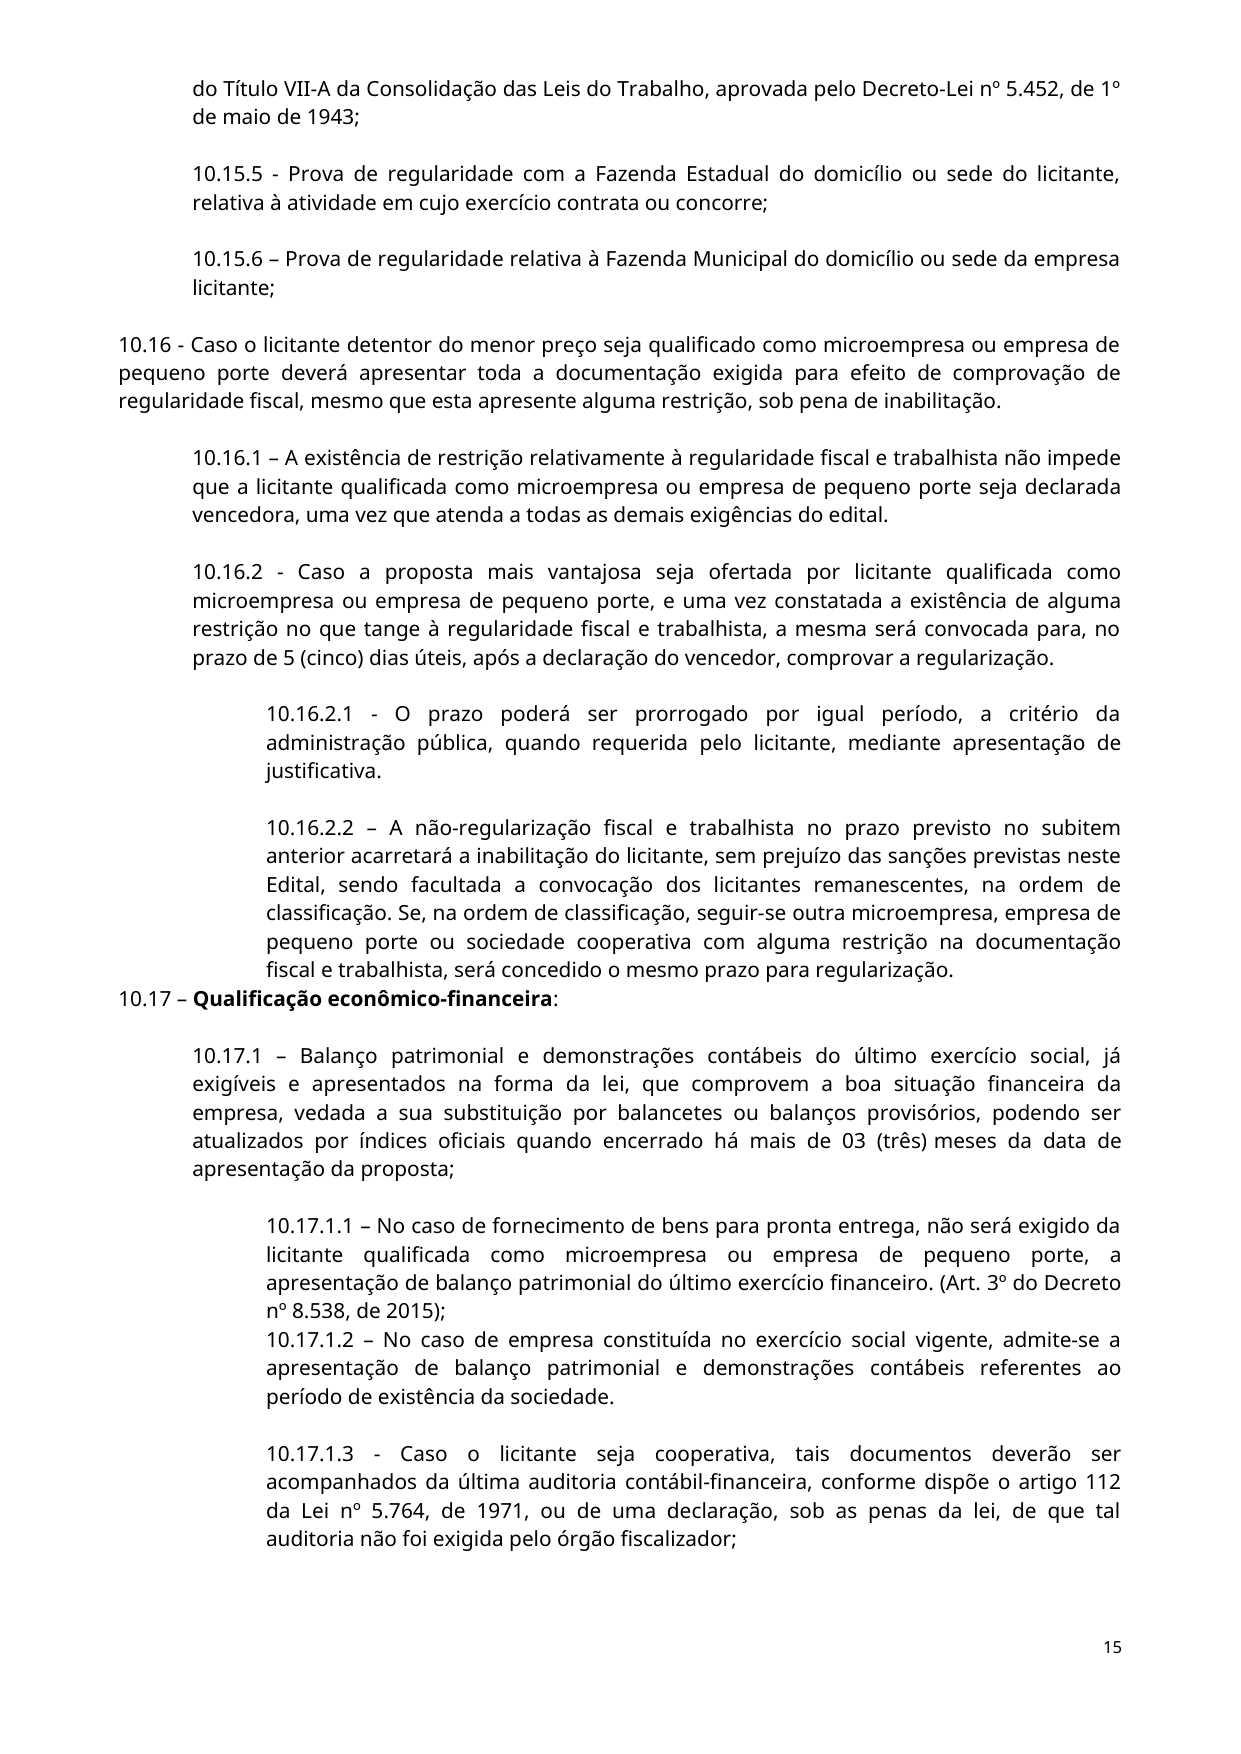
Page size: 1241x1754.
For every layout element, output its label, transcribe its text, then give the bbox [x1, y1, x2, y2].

text do Título VII-A da Consolidação das Leis do Trabalho, aprovada pelo Decreto-Lei nº 5.452, de 1º de maio de 1943; [192, 74, 1122, 131]
text 10.15.5 - Prova de regularidade com a Fazenda Estadual do domicílio ou sede do licitante, relativa à atividade em cujo exercício contrata ou concorre; [192, 159, 1122, 216]
text 10.17.1 – Balanço patrimonial e demonstrações contábeis do último exercício social, já exigíveis e apresentados na forma da lei, que comprovem a boa situação financeira da empresa, vedada a sua substituição por balancetes ou balanços provisórios, podendo ser atualizados por índices oficiais quando encerrado há mais de 03 (três) meses da data de apresentação da proposta; [192, 1041, 1122, 1183]
text 10.17.1.2 – No caso de empresa constituída no exercício social vigente, admite-se a apresentação de balanço patrimonial e demonstrações contábeis referentes ao período de existência da sociedade. [266, 1325, 1122, 1410]
text 10.17.1.1 – No caso de fornecimento de bens para pronta entrega, não será exigido da licitante qualificada como microempresa ou empresa de pequeno porte, a apresentação de balanço patrimonial do último exercício financeiro. (Art. 3º do Decreto nº 8.538, de 2015); [266, 1211, 1122, 1325]
text 10.16.2 - Caso a proposta mais vantajosa seja ofertada por licitante qualificada como microempresa ou empresa de pequeno porte, e uma vez constatada a existência de alguma restrição no que tange à regularidade fiscal e trabalhista, a mesma será convocada para, no prazo de 5 (cinco) dias úteis, após a declaração do vencedor, comprovar a regularização. [192, 557, 1122, 671]
text 10.15.6 – Prova de regularidade relativa à Fazenda Municipal do domicílio ou sede da empresa licitante; [192, 244, 1122, 301]
text 10.16.1 – A existência de restrição relativamente à regularidade fiscal e trabalhista não impede que a licitante qualificada como microempresa ou empresa de pequeno porte seja declarada vencedora, uma vez que atenda a todas as demais exigências do edital. [192, 443, 1122, 529]
text 10.17 – Qualificação econômico-financeira: [118, 984, 1122, 1012]
text 10.16 - Caso o licitante detentor do menor preço seja qualificado como microempresa ou empresa de pequeno porte deverá apresentar toda a documentação exigida para efeito de comprovação de regularidade fiscal, mesmo que esta apresente alguma restrição, sob pena de inabilitação. [118, 330, 1122, 415]
text 10.17.1.3 - Caso o licitante seja cooperativa, tais documentos deverão ser acompanhados da última auditoria contábil-financeira, conforme dispõe o artigo 112 da Lei nº 5.764, de 1971, ou de uma declaração, sob as penas da lei, de que tal auditoria não foi exigida pelo órgão fiscalizador; [266, 1439, 1122, 1553]
text 10.16.2.2 – A não-regularização fiscal e trabalhista no prazo previsto no subitem anterior acarretará a inabilitação do licitante, sem prejuízo das sanções previstas neste Edital, sendo facultada a convocação dos licitantes remanescentes, na ordem de classificação. Se, na ordem de classificação, seguir-se outra microempresa, empresa de pequeno porte ou sociedade cooperativa com alguma restrição na documentação fiscal e trabalhista, será concedido o mesmo prazo para regularização. [266, 813, 1122, 984]
text 10.16.2.1 - O prazo poderá ser prorrogado por igual período, a critério da administração pública, quando requerida pelo licitante, mediante apresentação de justificativa. [266, 699, 1122, 785]
